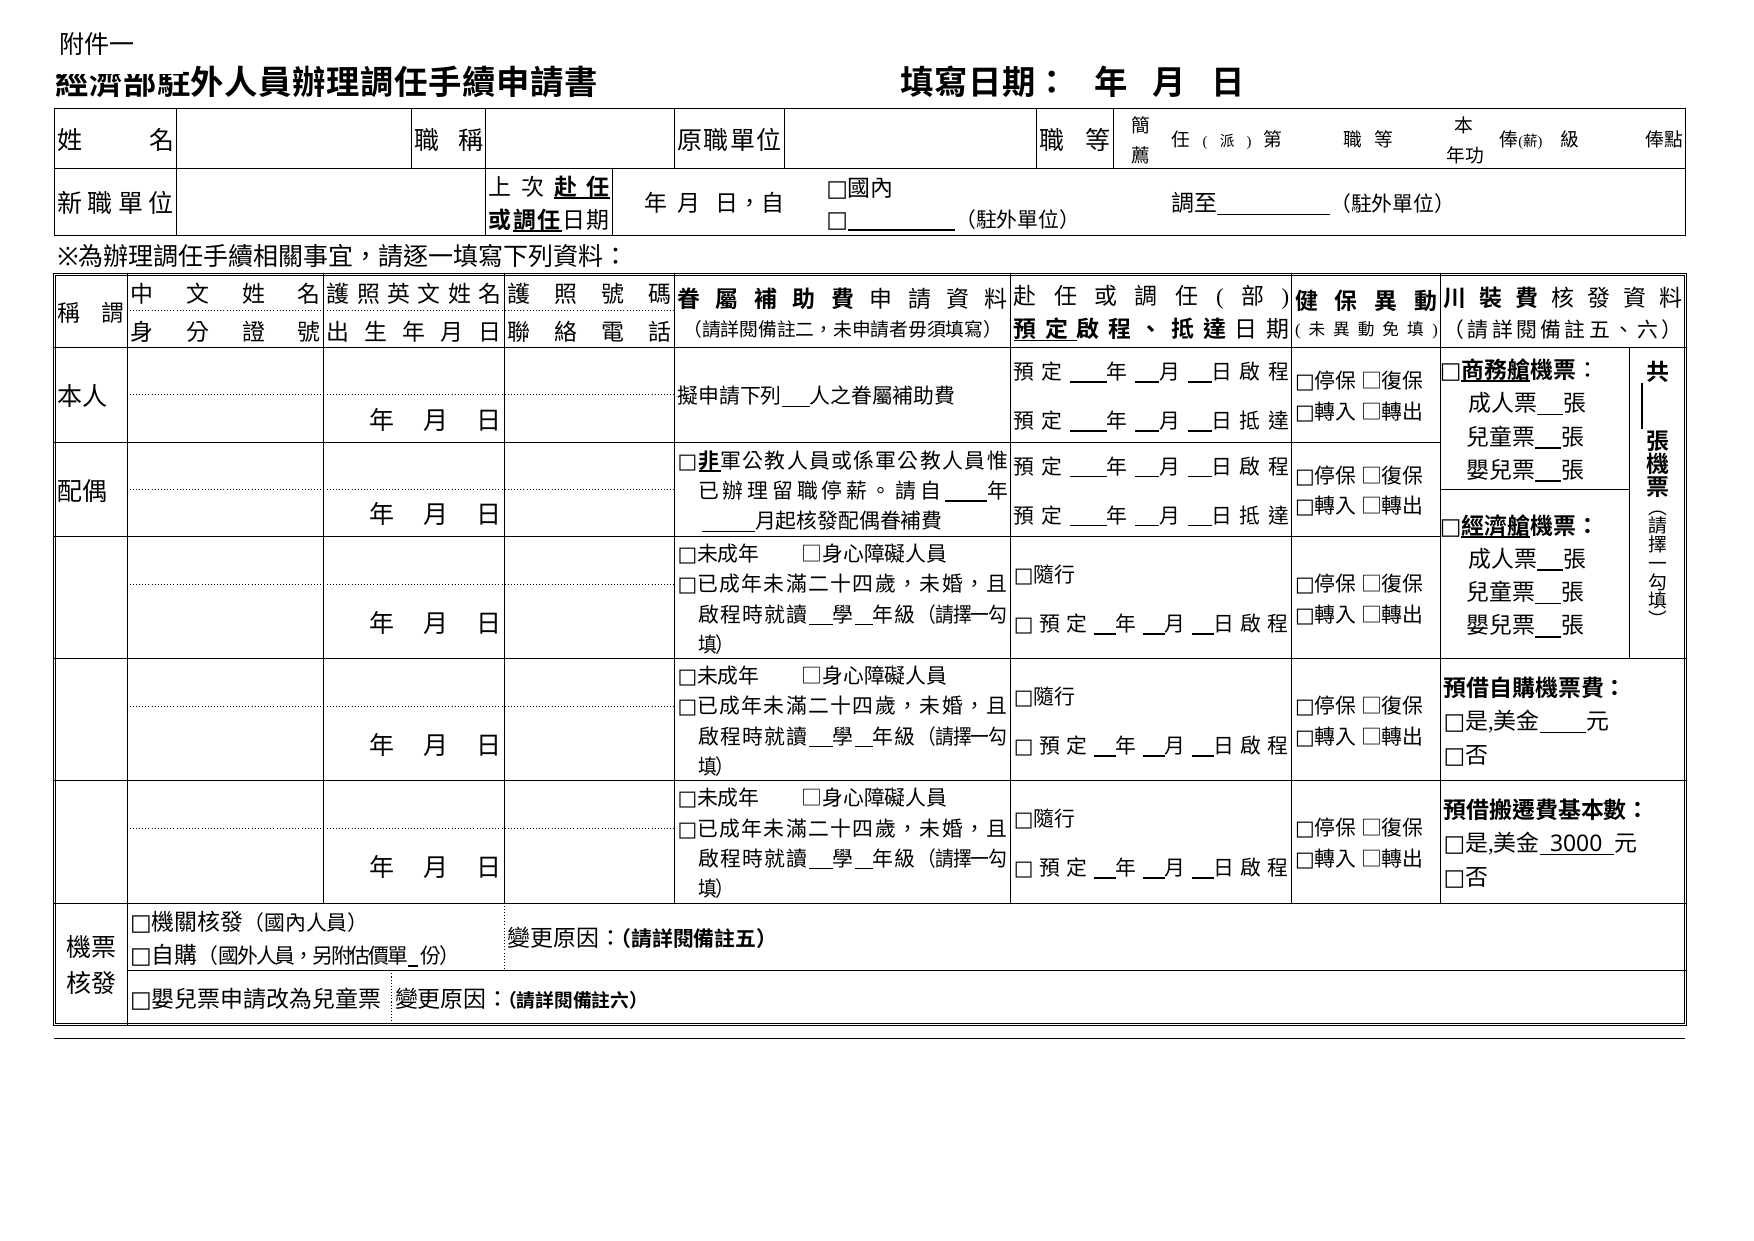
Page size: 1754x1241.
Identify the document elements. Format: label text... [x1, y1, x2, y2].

table_cell [505, 537, 674, 583]
table_cell [56, 659, 127, 780]
table_cell 預借自購機票費： □是,美金 元 □否 [1441, 659, 1684, 780]
table_cell [128, 584, 323, 658]
table_header 俸(薪) 級 [1496, 109, 1608, 168]
table_cell 預定 年 月 日啟程 預定 年 月 日抵達 [1011, 443, 1291, 536]
table_header [177, 109, 411, 168]
table_cell □非軍公教人員或係軍公教人員惟已辦理留職停薪。請自 年 月起核發配偶眷補費 [675, 443, 1010, 536]
table_cell 身分證號 [128, 310, 323, 347]
table_cell 新職單位 [55, 169, 176, 235]
table_cell □機關核發（國內人員） □自購（國外人員，另附估價單 份） [128, 904, 504, 970]
table_cell □停保 □復保 □轉入 □轉出 [1292, 537, 1440, 658]
table_cell 年 月 日，自 [613, 169, 823, 235]
table_cell [128, 394, 323, 442]
table_cell 年 月 日 [324, 828, 504, 902]
table_cell [324, 659, 504, 706]
table_cell 變更原因：（請詳閱備註六） [392, 971, 1684, 1023]
table_cell □停保 □復保 □轉入 □轉出 [1292, 348, 1440, 442]
table_cell 赴任或調任(部) 預定啟程、抵達日期 [1011, 276, 1291, 347]
table_cell [128, 781, 323, 828]
table_cell 機票 核發 [56, 904, 127, 1023]
table_cell [505, 781, 674, 828]
table_cell [324, 781, 504, 828]
table_cell [128, 348, 323, 394]
table_cell □停保 □復保 □轉入 □轉出 [1292, 781, 1440, 902]
table_header 本 [1430, 109, 1496, 139]
table_cell [128, 537, 323, 583]
table_cell □商務艙機票： 成人票 張 兒童票 張 嬰兒票 張 [1441, 348, 1629, 489]
table_header 職等 [1037, 109, 1113, 168]
table_cell 護照號碼 [505, 276, 674, 310]
table_cell 預借搬遷費基本數： □是,美金 3000 元 □否 [1441, 781, 1684, 902]
text 附件一 [59, 24, 168, 61]
text 經濟部駐外人員辦理調任手續申請書 填寫日期： 年 月 日 [44, 17, 1667, 104]
table_cell [505, 489, 674, 536]
table_cell □隨行 □預定 年 月 日啟程 [1011, 659, 1291, 780]
table_header 簡 [1114, 109, 1168, 139]
table_cell □隨行 □預定 年 月 日啟程 [1011, 781, 1291, 902]
table_cell □經濟艙機票： 成人票 張 兒童票 張 嬰兒票 張 [1441, 490, 1629, 658]
table_cell 預定 年 月 日啟程 預定 年 月 日抵達 [1011, 348, 1291, 442]
table_cell □嬰兒票申請改為兒童票 [128, 971, 392, 1023]
table_cell 年 月 日 [324, 706, 504, 780]
table_cell 護照英文姓名 [324, 276, 504, 310]
table_cell 川裝費核發資料 （請詳閱備註五、六） [1441, 276, 1684, 347]
table_cell 年 月 日 [324, 584, 504, 658]
table_cell [505, 443, 674, 489]
table_header 職稱 [412, 109, 485, 168]
table_cell 共 張機票（請擇一勾填） [1630, 348, 1684, 658]
table_cell 配偶 [56, 443, 127, 536]
table_cell [177, 169, 485, 235]
table_cell □停保 □復保 □轉入 □轉出 [1292, 443, 1440, 536]
table_cell [324, 443, 504, 489]
table_cell 薦 [1114, 139, 1168, 168]
table_cell 擬申請下列 人之眷屬補助費 [675, 348, 1010, 442]
table_cell □國內 □ （駐外單位） [823, 169, 1168, 235]
table_cell 中文姓名 [128, 276, 323, 310]
table_cell 健保異動 (未異動免填) [1292, 276, 1440, 347]
table_cell 本人 [56, 348, 127, 442]
table_cell ※為辦理調任手續相關事宜，請逐一填寫下列資料： [54, 236, 1685, 272]
table_cell 出生年月日 [324, 310, 504, 347]
table_cell 未成年 □身心障礙人員 已成年未滿二十四歲，未婚，且啟程時就讀 學 年級（請擇一勾填） [675, 781, 1010, 902]
table_cell 眷屬補助費申請資料 （請詳閱備註二，未申請者毋須填寫） [675, 276, 1010, 347]
table_cell 年功 [1430, 139, 1496, 168]
table_cell [505, 584, 674, 658]
table_cell 年 月 日 [324, 394, 504, 442]
table_cell □隨行 □預定 年 月 日啟程 [1011, 537, 1291, 658]
table_cell [505, 394, 674, 442]
table_cell [324, 348, 504, 394]
table_cell [56, 537, 127, 658]
table_cell 調至 （駐外單位） [1168, 169, 1685, 235]
table_cell 稱謂 [56, 276, 127, 347]
table_header 俸點 [1608, 109, 1685, 168]
table_header [785, 109, 1036, 168]
table_header 姓名 [55, 109, 176, 168]
table_header 原職單位 [675, 109, 784, 168]
table_cell [505, 659, 674, 706]
table_cell 未成年 □身心障礙人員 已成年未滿二十四歲，未婚，且啟程時就讀 學 年級（請擇一勾填） [675, 659, 1010, 780]
table_cell [54, 1026, 1364, 1038]
table_cell [128, 706, 323, 780]
table_cell 上次赴任 或調任日期 [486, 169, 612, 235]
table_cell 年 月 日 [324, 489, 504, 536]
table_cell [128, 489, 323, 536]
table_cell □停保 □復保 □轉入 □轉出 [1292, 659, 1440, 780]
table_header 任(派)第 職等 [1168, 109, 1430, 168]
table_cell 未成年 □身心障礙人員 已成年未滿二十四歲，未婚，且啟程時就讀 學 年級（請擇一勾填） [675, 537, 1010, 658]
table_cell [505, 706, 674, 780]
table_cell 變更原因：（請詳閱備註五） [504, 904, 1684, 970]
table_cell 聯絡電話 [505, 310, 674, 347]
table_cell [1365, 1026, 1685, 1038]
table_cell [128, 828, 323, 902]
table_cell [505, 348, 674, 394]
table_header [486, 109, 674, 168]
table_cell [505, 828, 674, 902]
table_cell [128, 659, 323, 706]
table_cell [324, 537, 504, 583]
table_cell [56, 781, 127, 902]
table_cell [128, 443, 323, 489]
